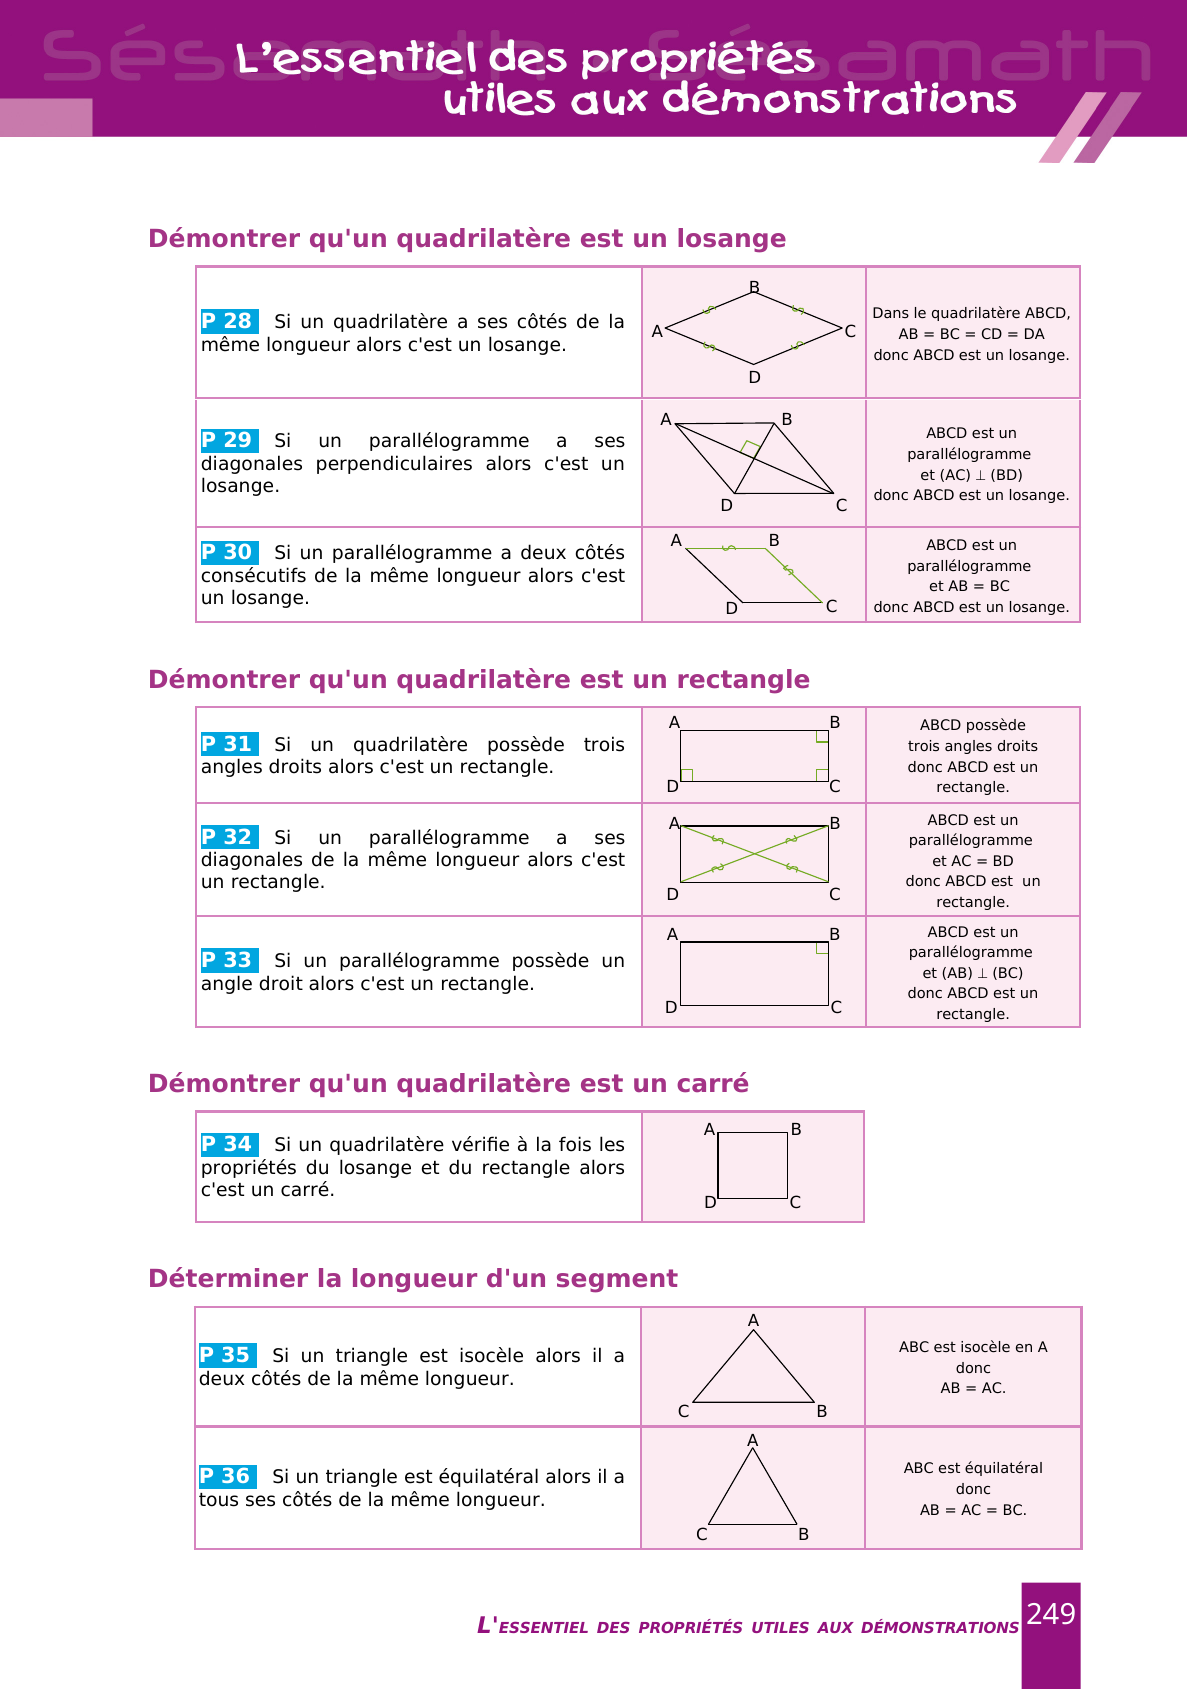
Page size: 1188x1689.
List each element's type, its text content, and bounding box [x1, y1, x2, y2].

text Démontrer qu'un quadrilatère est un carré [148, 1069, 1081, 1099]
table_header ABC est isocèle en A donc AB = AC. [866, 1308, 1080, 1425]
table_header Dans le quadrilatère ABCD, AB = BC = CD = DA donc ABCD est un losange. [867, 268, 1079, 397]
text Démontrer qu'un quadrilatère est un losange [148, 224, 1081, 254]
table_cell [643, 400, 865, 526]
table_cell Si un triangle est équilatéral alors il a tous ses côtés de la même longueur. [196, 1428, 640, 1548]
table_cell Si un parallélogramme a ses diagonales de la même longueur alors c'est un rectangle. [197, 804, 641, 915]
table_cell [643, 528, 865, 621]
text Déterminer la longueur d'un segment [148, 1264, 1081, 1294]
table_cell ABCD est un parallélogramme et (AC) ⊥ (BD) donc ABCD est un losange. [867, 400, 1079, 526]
table_header [643, 268, 865, 397]
table_header Si un triangle est isocèle alors il a deux côtés de la même longueur. [196, 1308, 640, 1425]
table_cell [642, 1428, 864, 1548]
table_cell Si un parallélogramme a deux côtés consécutifs de la même longueur alors c'est un losange. [197, 528, 641, 621]
table_cell Si un parallélogramme possède un angle droit alors c'est un rectangle. [197, 917, 641, 1026]
table_header [643, 708, 865, 802]
table_header Si un quadrilatère vérifie à la fois les propriétés du losange et du rectangle alors c'est un carré. [197, 1113, 641, 1221]
table_cell ABCD est un parallélogramme et AB = BC donc ABCD est un losange. [867, 528, 1079, 621]
table_cell Si un parallélogramme a ses diagonales perpendiculaires alors c'est un losange. [197, 400, 641, 526]
table_header Si un quadrilatère possède trois angles droits alors c'est un rectangle. [197, 708, 641, 802]
table_cell ABCD est un parallélogramme et AC = BD donc ABCD est un rectangle. [867, 804, 1079, 915]
table_header Si un quadrilatère a ses côtés de la même longueur alors c'est un losange. [197, 268, 641, 397]
table_cell [643, 804, 865, 915]
table_header [642, 1308, 864, 1425]
table_cell ABCD est un parallélogramme et (AB) ⊥ (BC) donc ABCD est un rectangle. [867, 917, 1079, 1026]
table_header [643, 1113, 863, 1221]
text Démontrer qu'un quadrilatère est un rectangle [148, 665, 1081, 694]
table_cell [643, 917, 865, 1026]
table_cell ABC est équilatéral donc AB = AC = BC. [866, 1428, 1080, 1548]
picture [0, 0, 1187, 163]
table_header ABCD possède trois angles droits donc ABCD est un rectangle. [867, 708, 1079, 802]
